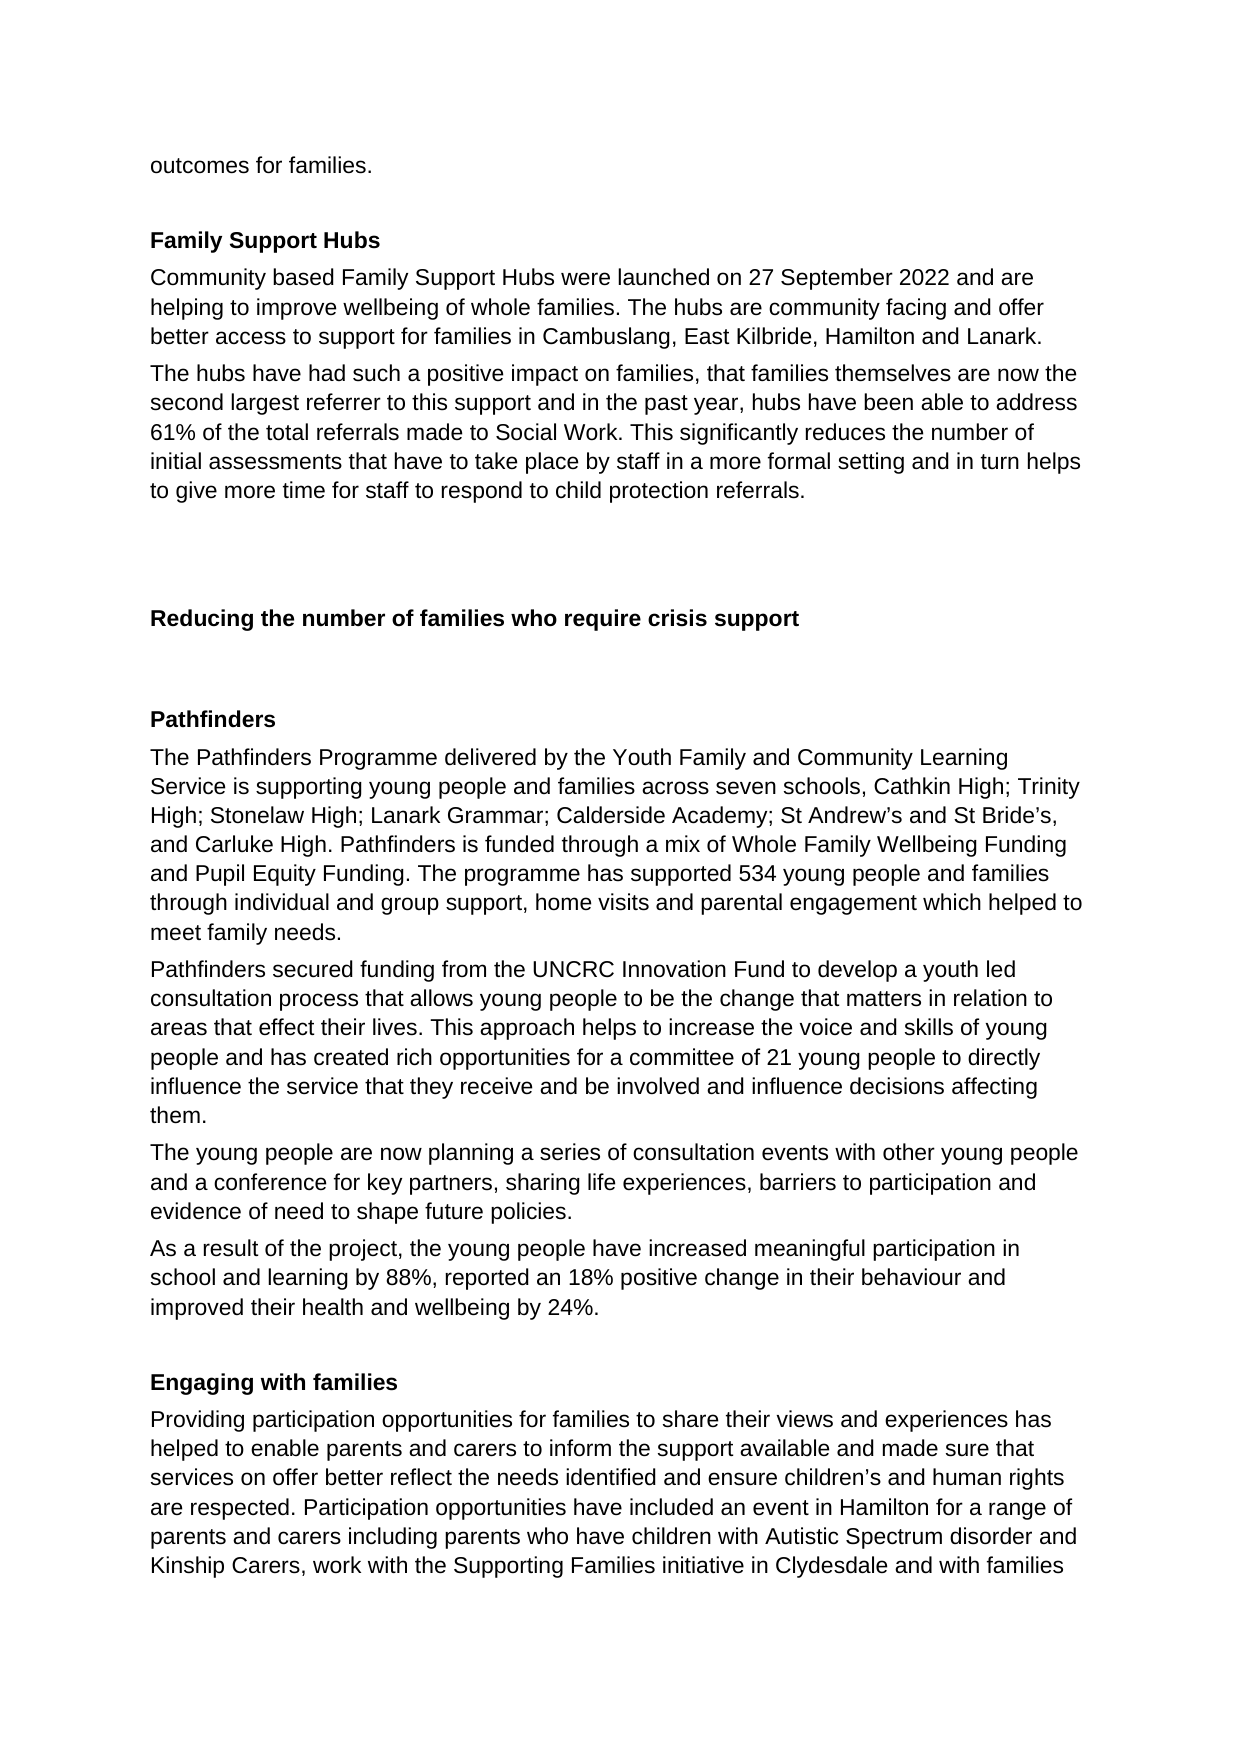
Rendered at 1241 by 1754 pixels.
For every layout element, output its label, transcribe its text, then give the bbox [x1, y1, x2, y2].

text Reducing the number of families who require crisis support [150, 600, 1090, 633]
text Providing participation opportunities for families to share their views and experiences has helped to enable parents and carers to inform the support available and made sure that services on offer better reflect the needs identified and ensure children’s and human rights are respected. Participation opportunities have included an event in Hamilton for a range of parents and carers including parents who have children with Autistic Spectrum disorder and Kinship Carers, work with the Supporting Families initiative in Clydesdale and with families [150, 1404, 1090, 1579]
text Engaging with families [150, 1367, 1090, 1396]
text The hubs have had such a positive impact on families, that families themselves are now the second largest referrer to this support and in the past year, hubs have been able to address 61% of the total referrals made to Social Work. This significantly reduces the number of initial assessments that have to take place by staff in a more formal setting and in turn helps to give more time for staff to respond to child protection referrals. [150, 358, 1090, 504]
text Community based Family Support Hubs were launched on 27 September 2022 and are helping to improve wellbeing of whole families. The hubs are community facing and offer better access to support for families in Cambuslang, East Kilbride, Hamilton and Lanark. [150, 262, 1090, 350]
text The Pathfinders Programme delivered by the Youth Family and Community Learning Service is supporting young people and families across seven schools, Cathkin High; Trinity High; Stonelaw High; Lanark Grammar; Calderside Academy; St Andrew’s and St Bride’s, and Carluke High. Pathfinders is funded through a mix of Whole Family Wellbeing Funding and Pupil Equity Funding. The programme has supported 534 young people and families through individual and group support, home visits and parental engagement which helped to meet family needs. [150, 742, 1090, 946]
text Pathfinders secured funding from the UNCRC Innovation Fund to develop a youth led consultation process that allows young people to be the change that matters in relation to areas that effect their lives. This approach helps to increase the voice and skills of young people and has created rich opportunities for a committee of 21 young people to directly influence the service that they receive and be involved and influence decisions affecting them. [150, 954, 1090, 1129]
text Family Support Hubs [150, 225, 1090, 254]
text The young people are now planning a series of consultation events with other young people and a conference for key partners, sharing life experiences, barriers to participation and evidence of need to shape future policies. [150, 1137, 1090, 1225]
text Pathfinders [150, 704, 1090, 733]
text outcomes for families. [150, 150, 1090, 179]
text As a result of the project, the young people have increased meaningful participation in school and learning by 88%, reported an 18% positive change in their behaviour and improved their health and wellbeing by 24%. [150, 1233, 1090, 1321]
